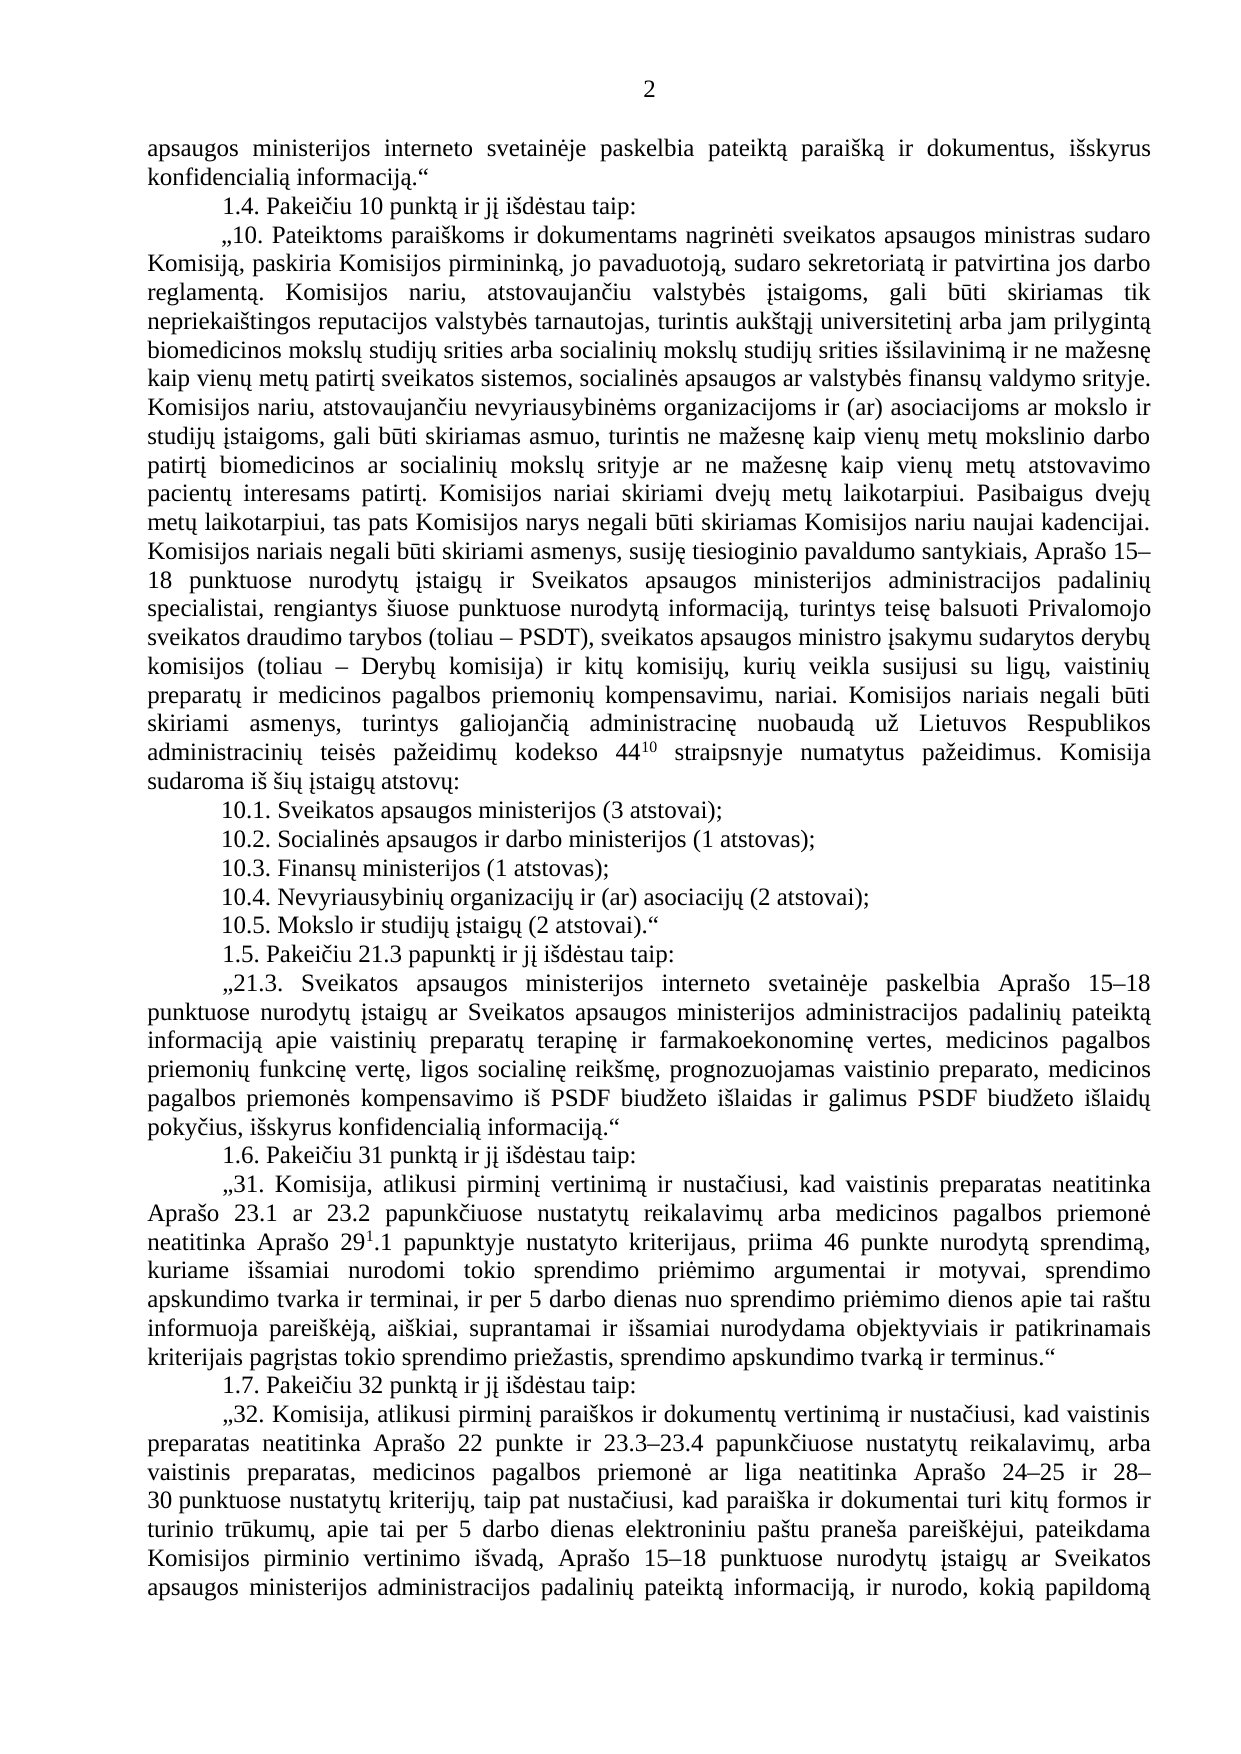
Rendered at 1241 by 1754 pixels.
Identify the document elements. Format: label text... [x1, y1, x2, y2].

text 1.4. Pakeičiu 10 punktą ir jį išdėstau taip: [147, 191, 1152, 220]
text apsaugos ministerijos interneto svetainėje paskelbia pateiktą paraišką ir dokumentus, išskyrus konfidencialią informaciją.“ [147, 133, 1152, 191]
text „10. Pateiktoms paraiškoms ir dokumentams nagrinėti sveikatos apsaugos ministras sudaro Komisiją, paskiria Komisijos pirmininką, jo pavaduotoją, sudaro sekretoriatą ir patvirtina jos darbo reglamentą. Komisijos nariu, atstovaujančiu valstybės įstaigoms, gali būti skiriamas tik nepriekaištingos reputacijos valstybės tarnautojas, turintis aukštąjį universitetinį arba jam prilygintą biomedicinos mokslų studijų srities arba socialinių mokslų studijų srities išsilavinimą ir ne mažesnę kaip vienų metų patirtį sveikatos sistemos, socialinės apsaugos ar valstybės finansų valdymo srityje. Komisijos nariu, atstovaujančiu nevyriausybinėms organizacijoms ir (ar) asociacijoms ar mokslo ir studijų įstaigoms, gali būti skiriamas asmuo, turintis ne mažesnę kaip vienų metų mokslinio darbo patirtį biomedicinos ar socialinių mokslų srityje ar ne mažesnę kaip vienų metų atstovavimo pacientų interesams patirtį. Komisijos nariai skiriami dvejų metų laikotarpiui. Pasibaigus dvejų metų laikotarpiui, tas pats Komisijos narys negali būti skiriamas Komisijos nariu naujai kadencijai. Komisijos nariais negali būti skiriami asmenys, susiję tiesioginio pavaldumo santykiais, Aprašo 15–18 punktuose nurodytų įstaigų ir Sveikatos apsaugos ministerijos administracijos padalinių specialistai, rengiantys šiuose punktuose nurodytą informaciją, turintys teisę balsuoti Privalomojo sveikatos draudimo tarybos (toliau – PSDT), sveikatos apsaugos ministro įsakymu sudarytos derybų komisijos (toliau – Derybų komisija) ir kitų komisijų, kurių veikla susijusi su ligų, vaistinių preparatų ir medicinos pagalbos priemonių kompensavimu, nariai. Komisijos nariais negali būti skiriami asmenys, turintys galiojančią administracinę nuobaudą už Lietuvos Respublikos administracinių teisės pažeidimų kodekso 4410 straipsnyje numatytus pažeidimus. Komisija sudaroma iš šių įstaigų atstovų: [147, 220, 1152, 796]
text 10.3. Finansų ministerijos (1 atstovas); [147, 853, 1152, 882]
text 1.5. Pakeičiu 21.3 papunktį ir jį išdėstau taip: [147, 939, 1152, 968]
text 10.1. Sveikatos apsaugos ministerijos (3 atstovai); [147, 796, 1152, 824]
text „32. Komisija, atlikusi pirminį paraiškos ir dokumentų vertinimą ir nustačiusi, kad vaistinis preparatas neatitinka Aprašo 22 punkte ir 23.3–23.4 papunkčiuose nustatytų reikalavimų, arba vaistinis preparatas, medicinos pagalbos priemonė ar liga neatitinka Aprašo 24–25 ir 28–30 punktuose nustatytų kriterijų, taip pat nustačiusi, kad paraiška ir dokumentai turi kitų formos ir turinio trūkumų, apie tai per 5 darbo dienas elektroniniu paštu praneša pareiškėjui, pateikdama Komisijos pirminio vertinimo išvadą, Aprašo 15–18 punktuose nurodytų įstaigų ar Sveikatos apsaugos ministerijos administracijos padalinių pateiktą informaciją, ir nurodo, kokią papildomą [147, 1399, 1152, 1601]
text 1.6. Pakeičiu 31 punktą ir jį išdėstau taip: [147, 1141, 1152, 1169]
text 10.4. Nevyriausybinių organizacijų ir (ar) asociacijų (2 atstovai); [147, 882, 1152, 911]
text „21.3. Sveikatos apsaugos ministerijos interneto svetainėje paskelbia Aprašo 15–18 punktuose nurodytų įstaigų ar Sveikatos apsaugos ministerijos administracijos padalinių pateiktą informaciją apie vaistinių preparatų terapinę ir farmakoekonominę vertes, medicinos pagalbos priemonių funkcinę vertę, ligos socialinę reikšmę, prognozuojamas vaistinio preparato, medicinos pagalbos priemonės kompensavimo iš PSDF biudžeto išlaidas ir galimus PSDF biudžeto išlaidų pokyčius, išskyrus konfidencialią informaciją.“ [147, 968, 1152, 1141]
text 1.7. Pakeičiu 32 punktą ir jį išdėstau taip: [147, 1371, 1152, 1399]
text „31. Komisija, atlikusi pirminį vertinimą ir nustačiusi, kad vaistinis preparatas neatitinka Aprašo 23.1 ar 23.2 papunkčiuose nustatytų reikalavimų arba medicinos pagalbos priemonė neatitinka Aprašo 291.1 papunktyje nustatyto kriterijaus, priima 46 punkte nurodytą sprendimą, kuriame išsamiai nurodomi tokio sprendimo priėmimo argumentai ir motyvai, sprendimo apskundimo tvarka ir terminai, ir per 5 darbo dienas nuo sprendimo priėmimo dienos apie tai raštu informuoja pareiškėją, aiškiai, suprantamai ir išsamiai nurodydama objektyviais ir patikrinamais kriterijais pagrįstas tokio sprendimo priežastis, sprendimo apskundimo tvarką ir terminus.“ [147, 1169, 1152, 1371]
text 10.2. Socialinės apsaugos ir darbo ministerijos (1 atstovas); [147, 824, 1152, 853]
text 10.5. Mokslo ir studijų įstaigų (2 atstovai).“ [147, 911, 1152, 939]
